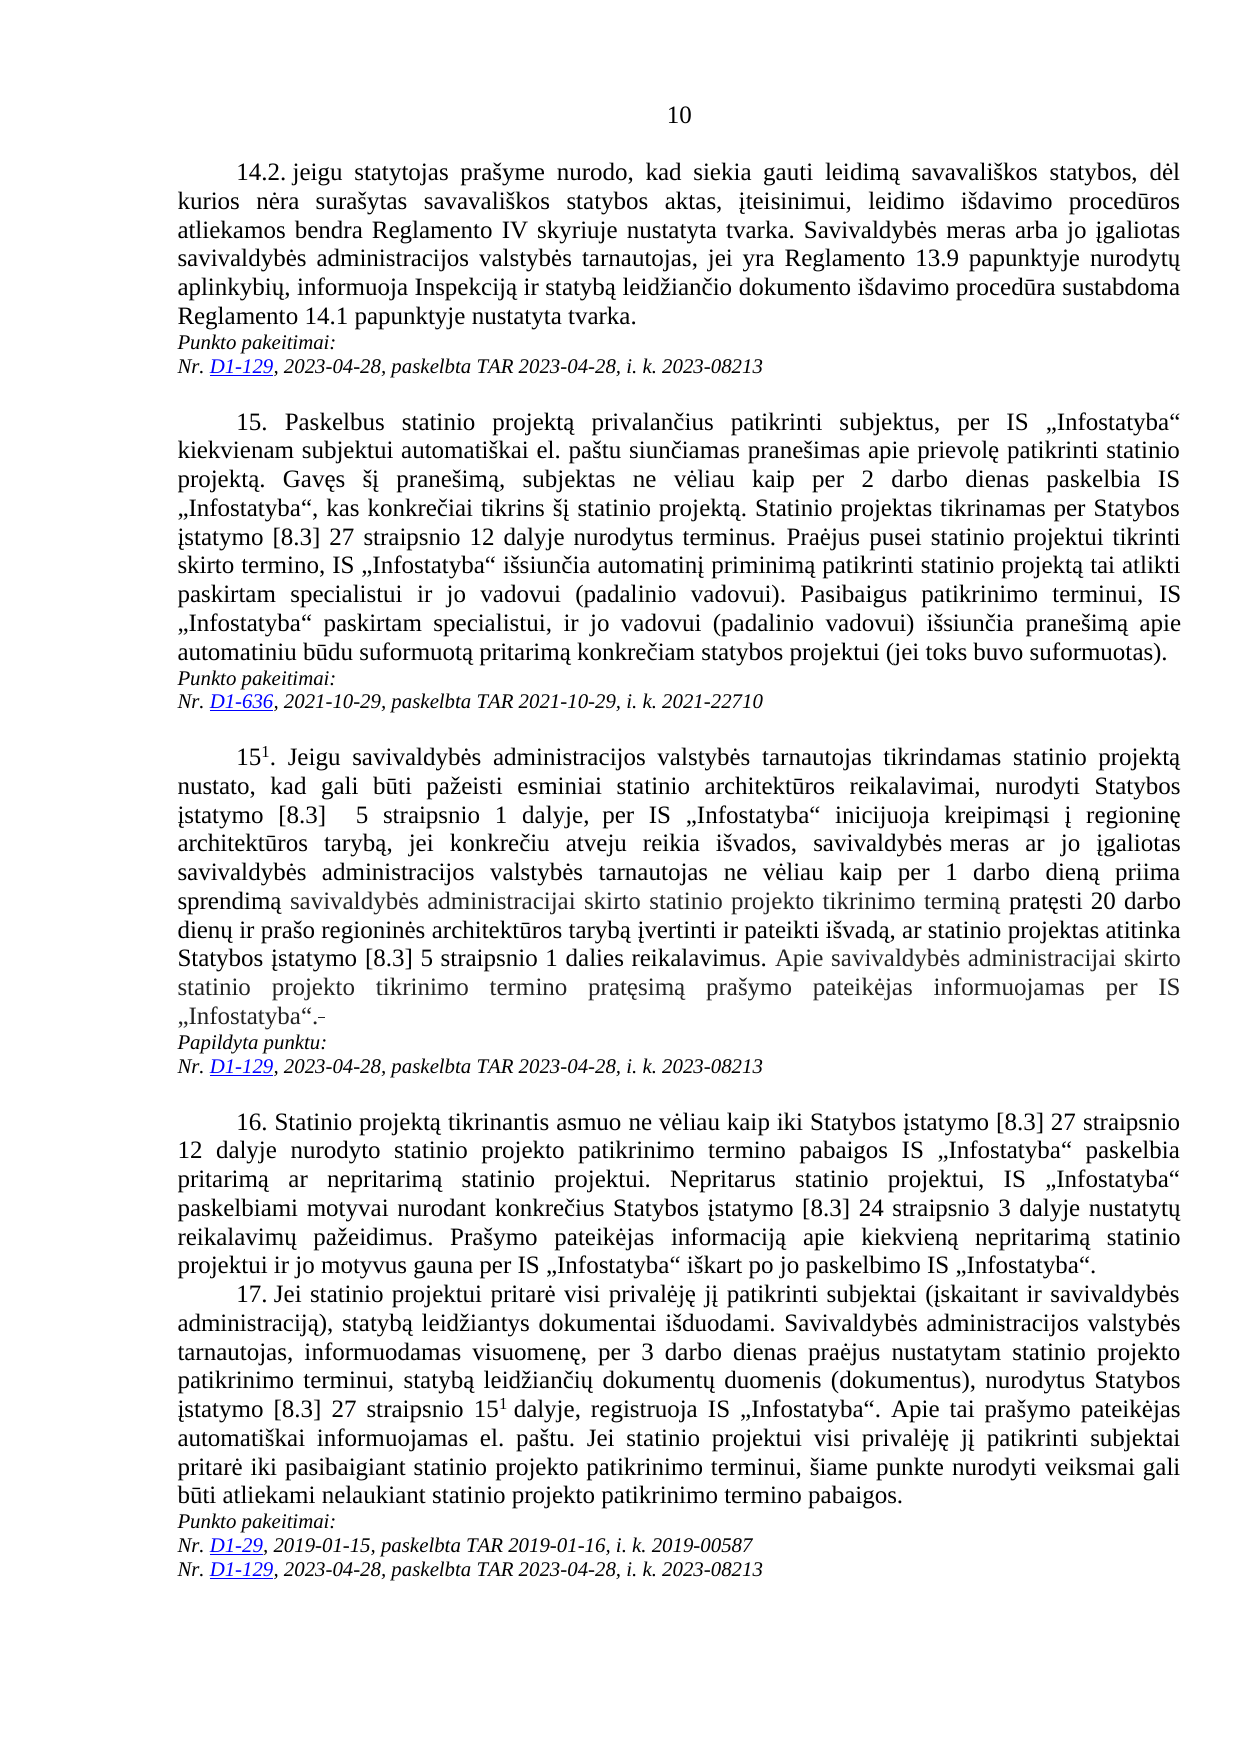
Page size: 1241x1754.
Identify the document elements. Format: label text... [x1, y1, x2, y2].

text 14.2. jeigu statytojas prašyme nurodo, kad siekia gauti leidimą savavališkos statybos, dėl kurios nėra surašytas savavališkos statybos aktas, įteisinimui, leidimo išdavimo procedūros atliekamos bendra Reglamento IV skyriuje nustatyta tvarka. Savivaldybės meras arba jo įgaliotas savivaldybės administracijos valstybės tarnautojas, jei yra Reglamento 13.9 papunktyje nurodytų aplinkybių, informuoja Inspekciją ir statybą leidžiančio dokumento išdavimo procedūra sustabdoma Reglamento 14.1 papunktyje nustatyta tvarka. [177, 157, 1181, 330]
text 15. Paskelbus statinio projektą privalančius patikrinti subjektus, per IS „Infostatyba“ kiekvienam subjektui automatiškai el. paštu siunčiamas pranešimas apie prievolę patikrinti statinio projektą. Gavęs šį pranešimą, subjektas ne vėliau kaip per 2 darbo dienas paskelbia IS „Infostatyba“, kas konkrečiai tikrins šį statinio projektą. Statinio projektas tikrinamas per Statybos įstatymo [8.3] 27 straipsnio 12 dalyje nurodytus terminus. Praėjus pusei statinio projektui tikrinti skirto termino, IS „Infostatyba“ išsiunčia automatinį priminimą patikrinti statinio projektą tai atlikti paskirtam specialistui ir jo vadovui (padalinio vadovui). Pasibaigus patikrinimo terminui, IS „Infostatyba“ paskirtam specialistui, ir jo vadovui (padalinio vadovui) išsiunčia pranešimą apie automatiniu būdu suformuotą pritarimą konkrečiam statybos projektui (jei toks buvo suformuotas). [177, 407, 1181, 665]
text Nr. D1-129, 2023-04-28, paskelbta TAR 2023-04-28, i. k. 2023-08213 [177, 354, 1181, 378]
text Punkto pakeitimai: [177, 1509, 1181, 1533]
text 151. Jeigu savivaldybės administracijos valstybės tarnautojas tikrindamas statinio projektą nustato, kad gali būti pažeisti esminiai statinio architektūros reikalavimai, nurodyti Statybos įstatymo [8.3] 5 straipsnio 1 dalyje, per IS „Infostatyba“ inicijuoja kreipimąsi į regioninę architektūros tarybą, jei konkrečiu atveju reikia išvados, savivaldybės meras ar jo įgaliotas savivaldybės administracijos valstybės tarnautojas ne vėliau kaip per 1 darbo dieną priima sprendimą savivaldybės administracijai skirto statinio projekto tikrinimo terminą pratęsti 20 darbo dienų ir prašo regioninės architektūros tarybą įvertinti ir pateikti išvadą, ar statinio projektas atitinka Statybos įstatymo [8.3] 5 straipsnio 1 dalies reikalavimus. Apie savivaldybės administracijai skirto statinio projekto tikrinimo termino pratęsimą prašymo pateikėjas informuojamas per IS „Infostatyba“. [177, 742, 1181, 1030]
text Nr. D1-29, 2019-01-15, paskelbta TAR 2019-01-16, i. k. 2019-00587 [177, 1533, 1181, 1557]
text Nr. D1-636, 2021-10-29, paskelbta TAR 2021-10-29, i. k. 2021-22710 [177, 689, 1181, 713]
text 17. Jei statinio projektui pritarė visi privalėję jį patikrinti subjektai (įskaitant ir savivaldybės administraciją), statybą leidžiantys dokumentai išduodami. Savivaldybės administracijos valstybės tarnautojas, informuodamas visuomenę, per 3 darbo dienas praėjus nustatytam statinio projekto patikrinimo terminui, statybą leidžiančių dokumentų duomenis (dokumentus), nurodytus Statybos įstatymo [8.3] 27 straipsnio 151 dalyje, registruoja IS „Infostatyba“. Apie tai prašymo pateikėjas automatiškai informuojamas el. paštu. Jei statinio projektui visi privalėję jį patikrinti subjektai pritarė iki pasibaigiant statinio projekto patikrinimo terminui, šiame punkte nurodyti veiksmai gali būti atliekami nelaukiant statinio projekto patikrinimo termino pabaigos. [177, 1279, 1181, 1509]
text Nr. D1-129, 2023-04-28, paskelbta TAR 2023-04-28, i. k. 2023-08213 [177, 1557, 1181, 1581]
text Papildyta punktu: [177, 1030, 1181, 1054]
text Punkto pakeitimai: [177, 330, 1181, 354]
text 16. Statinio projektą tikrinantis asmuo ne vėliau kaip iki Statybos įstatymo [8.3] 27 straipsnio 12 dalyje nurodyto statinio projekto patikrinimo termino pabaigos IS „Infostatyba“ paskelbia pritarimą ar nepritarimą statinio projektui. Nepritarus statinio projektui, IS „Infostatyba“ paskelbiami motyvai nurodant konkrečius Statybos įstatymo [8.3] 24 straipsnio 3 dalyje nustatytų reikalavimų pažeidimus. Prašymo pateikėjas informaciją apie kiekvieną nepritarimą statinio projektui ir jo motyvus gauna per IS „Infostatyba“ iškart po jo paskelbimo IS „Infostatyba“. [177, 1107, 1181, 1279]
text Punkto pakeitimai: [177, 665, 1181, 689]
text Nr. D1-129, 2023-04-28, paskelbta TAR 2023-04-28, i. k. 2023-08213 [177, 1054, 1181, 1078]
